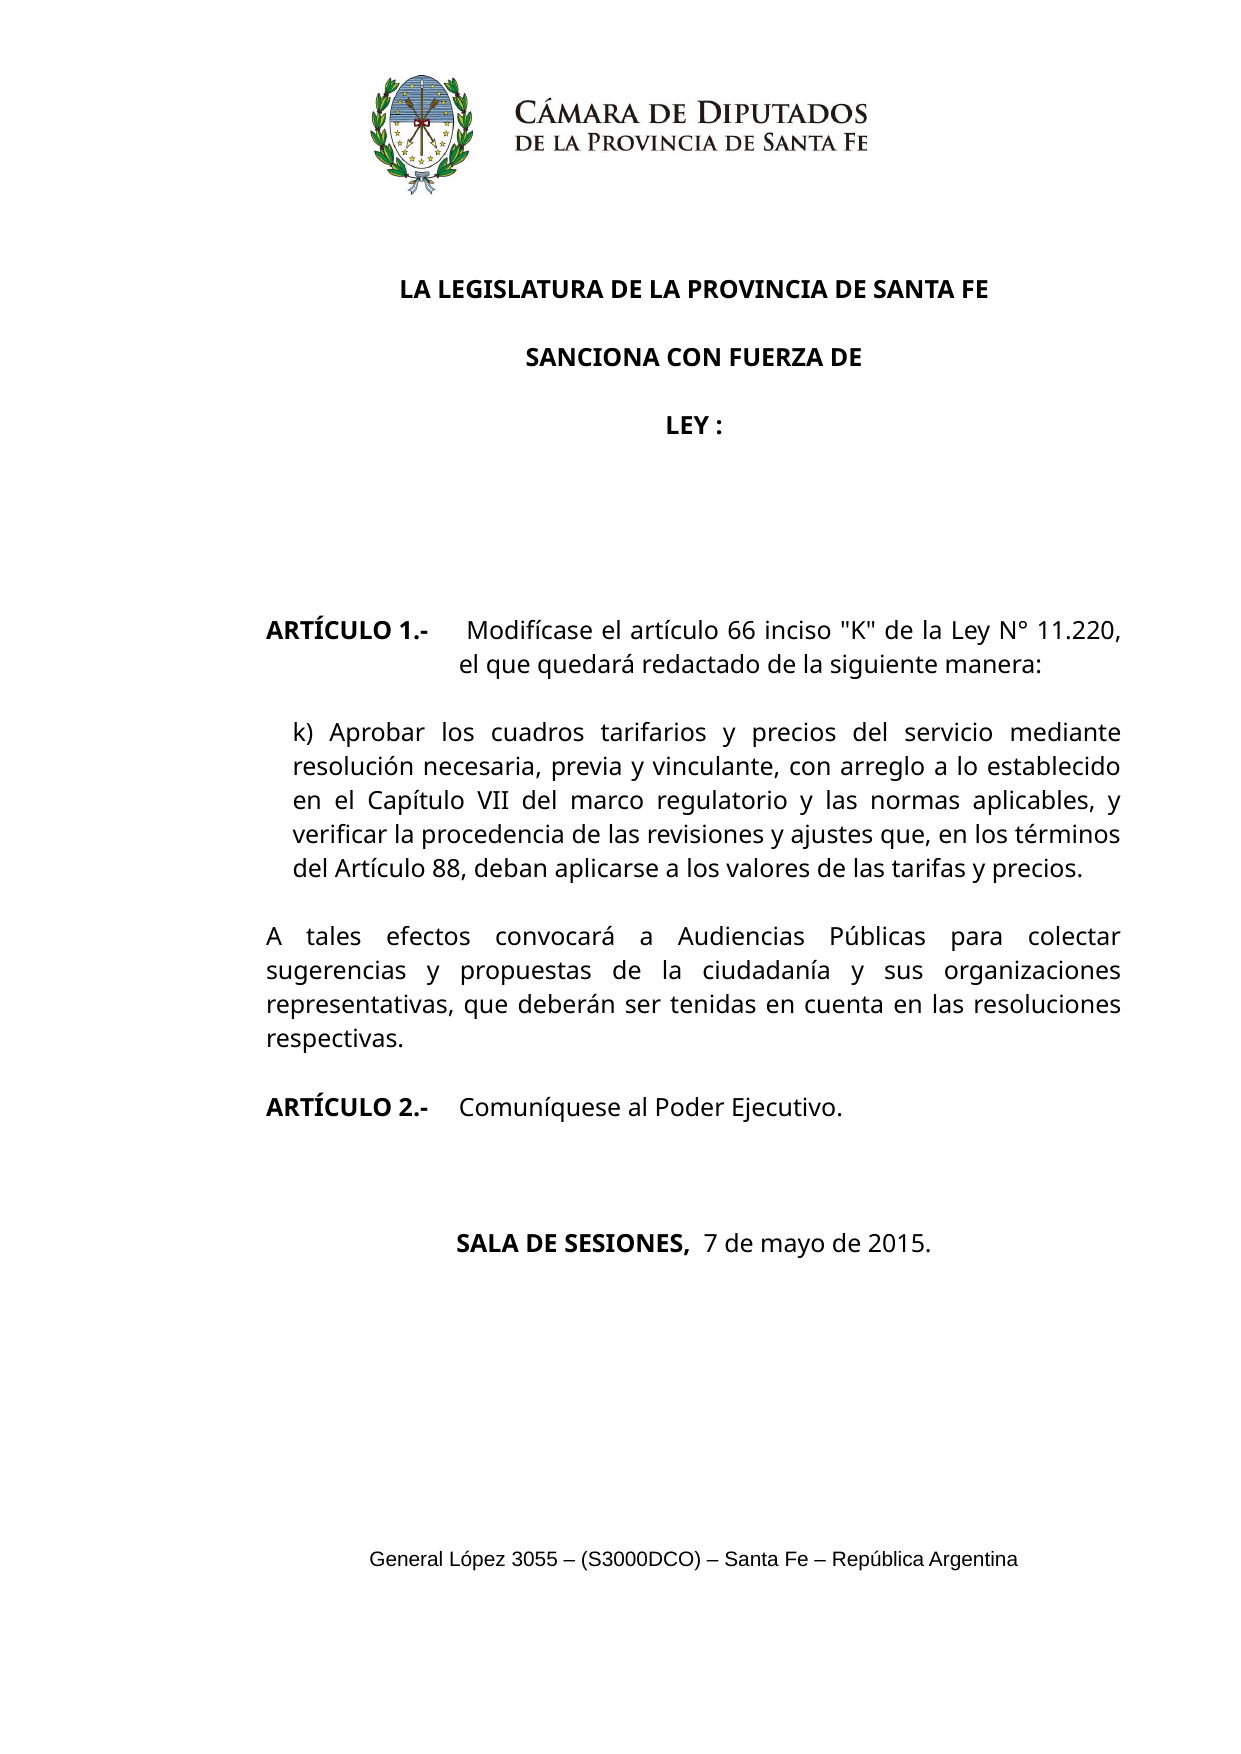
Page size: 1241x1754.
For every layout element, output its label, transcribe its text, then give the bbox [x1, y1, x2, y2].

picture [370, 75, 868, 199]
text A tales efectos convocará a Audiencias Públicas para colectar sugerencias y propuestas de la ciudadanía y sus organizaciones representativas, que deberán ser tenidas en cuenta en las resoluciones respectivas. [266, 919, 1122, 1055]
text LA LEGISLATURA DE LA PROVINCIA DE SANTA FE [266, 272, 1122, 306]
text LEY : [266, 408, 1122, 442]
text SANCIONA CON FUERZA DE [266, 340, 1122, 374]
text Comuníquese al Poder Ejecutivo. [458, 1089, 1122, 1123]
text k) Aprobar los cuadros tarifarios y precios del servicio mediante resolución necesaria, previa y vinculante, con arreglo a lo establecido en el Capítulo VII del marco regulatorio y las normas aplicables, y veriﬁcar la procedencia de las revisiones y ajustes que, en los términos del Artículo 88, deban aplicarse a los valores de las tarifas y precios. [292, 714, 1122, 885]
text SALA DE SESIONES, 7 de mayo de 2015. [266, 1225, 1122, 1259]
table_header ARTÍCULO 1.- [266, 612, 458, 663]
table_header ARTÍCULO 2.- [266, 1089, 458, 1139]
text Modifícase el artículo 66 inciso "K" de la Ley N° 11.220, el que quedará redactado de la siguiente manera: [266, 612, 1122, 680]
